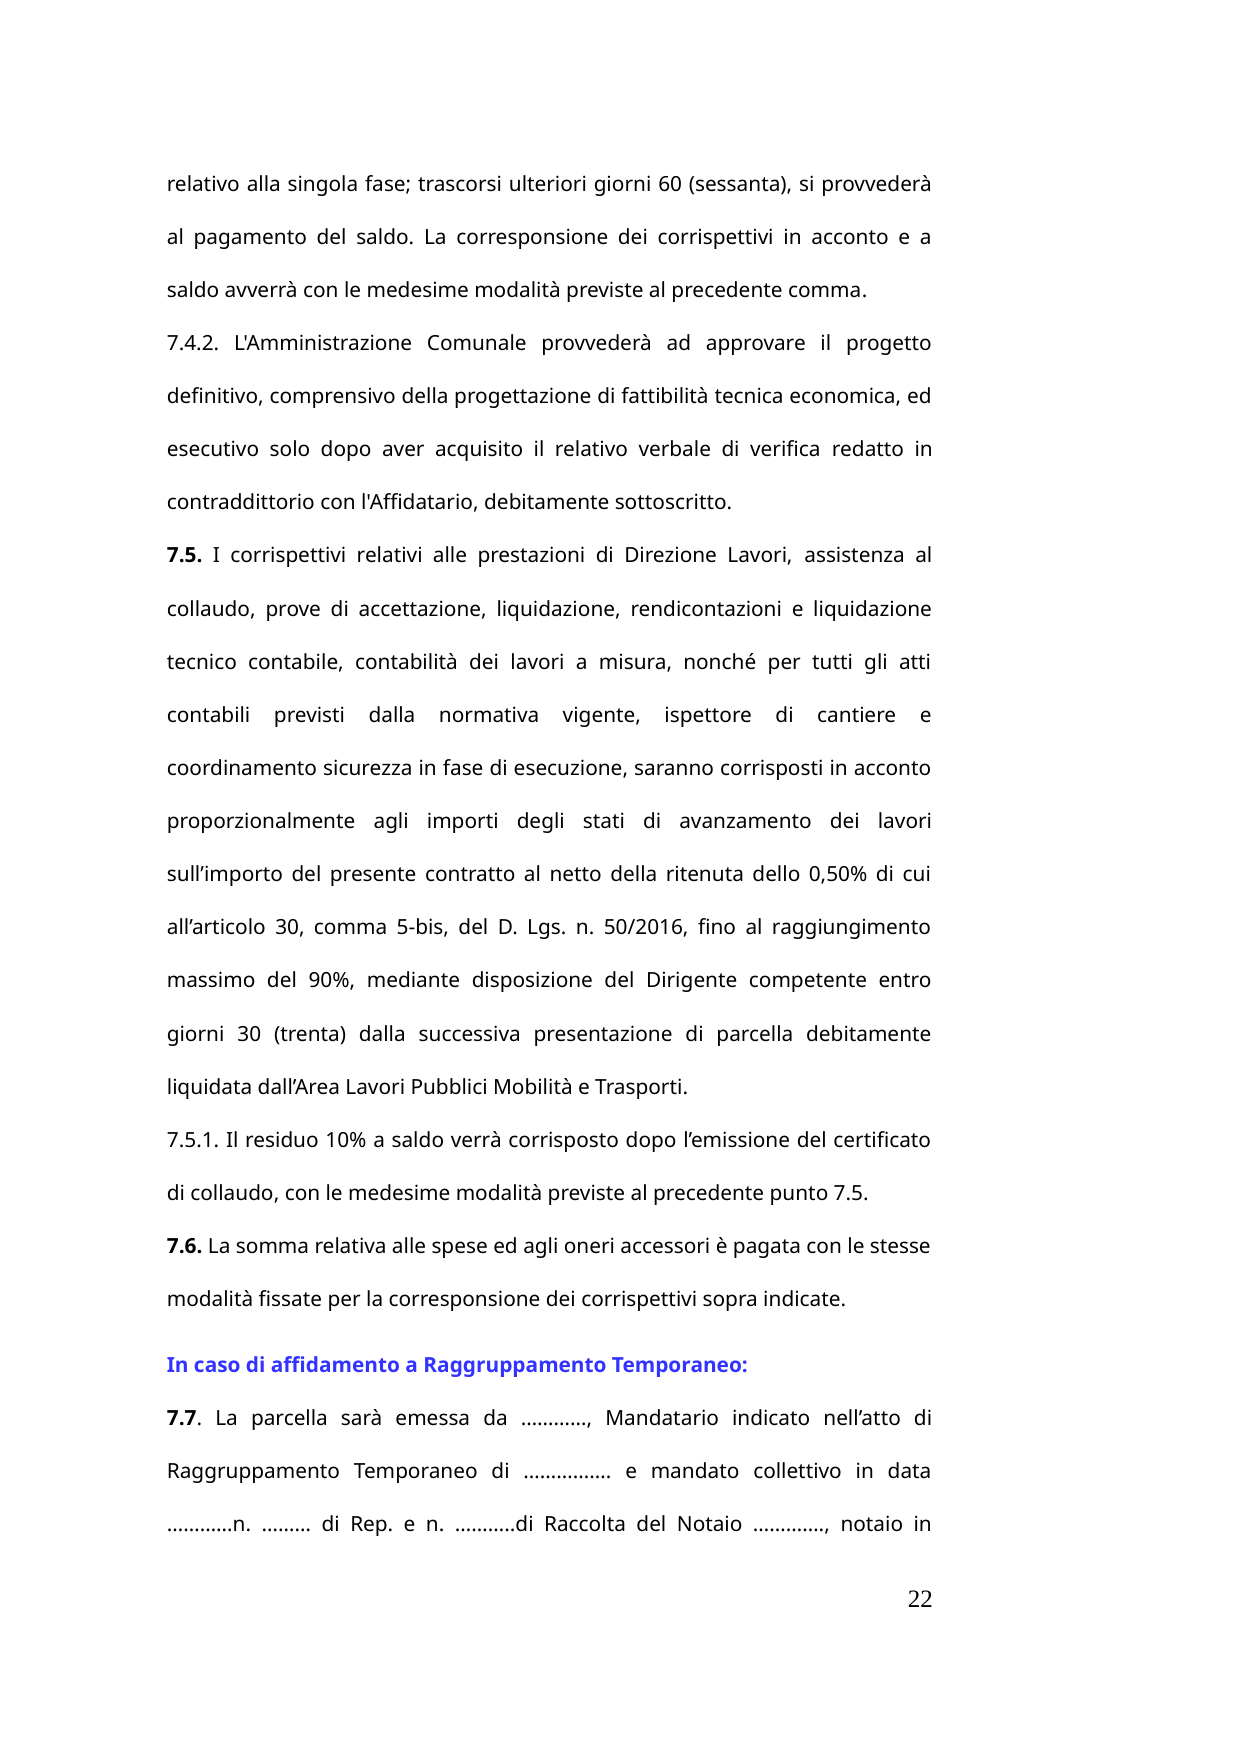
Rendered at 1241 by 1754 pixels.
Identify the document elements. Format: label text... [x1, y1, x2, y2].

text In caso di affidamento a Raggruppamento Temporaneo: [167, 1330, 932, 1383]
text 7.7. La parcella sarà emessa da …………, Mandatario indicato nell’atto di Raggruppamento Temporaneo di ……………. e mandato collettivo in data …………n. ……… di Rep. e n. ………..di Raccolta del Notaio …………., notaio in [167, 1383, 932, 1542]
text 7.6. La somma relativa alle spese ed agli oneri accessori è pagata con le stesse modalità fissate per la corresponsione dei corrispettivi sopra indicate. [167, 1211, 932, 1317]
text 7.5.1. Il residuo 10% a saldo verrà corrisposto dopo l’emissione del certificato di collaudo, con le medesime modalità previste al precedente punto 7.5. [167, 1105, 932, 1211]
text 7.5. I corrispettivi relativi alle prestazioni di Direzione Lavori, assistenza al collaudo, prove di accettazione, liquidazione, rendicontazioni e liquidazione tecnico contabile, contabilità dei lavori a misura, nonché per tutti gli atti contabili previsti dalla normativa vigente, ispettore di cantiere e coordinamento sicurezza in fase di esecuzione, saranno corrisposti in acconto proporzionalmente agli importi degli stati di avanzamento dei lavori sull’importo del presente contratto al netto della ritenuta dello 0,50% di cui all’articolo 30, comma 5-bis, del D. Lgs. n. 50/2016, fino al raggiungimento massimo del 90%, mediante disposizione del Dirigente competente entro giorni 30 (trenta) dalla successiva presentazione di parcella debitamente liquidata dall’Area Lavori Pubblici Mobilità e Trasporti. [167, 520, 932, 1105]
text 7.4.2. L'Amministrazione Comunale provvederà ad approvare il progetto definitivo, comprensivo della progettazione di fattibilità tecnica economica, ed esecutivo solo dopo aver acquisito il relativo verbale di verifica redatto in contraddittorio con l'Affidatario, debitamente sottoscritto. [167, 308, 932, 520]
text relativo alla singola fase; trascorsi ulteriori giorni 60 (sessanta), si provvederà al pagamento del saldo. La corresponsione dei corrispettivi in acconto e a saldo avverrà con le medesime modalità previste al precedente comma. [167, 148, 932, 308]
